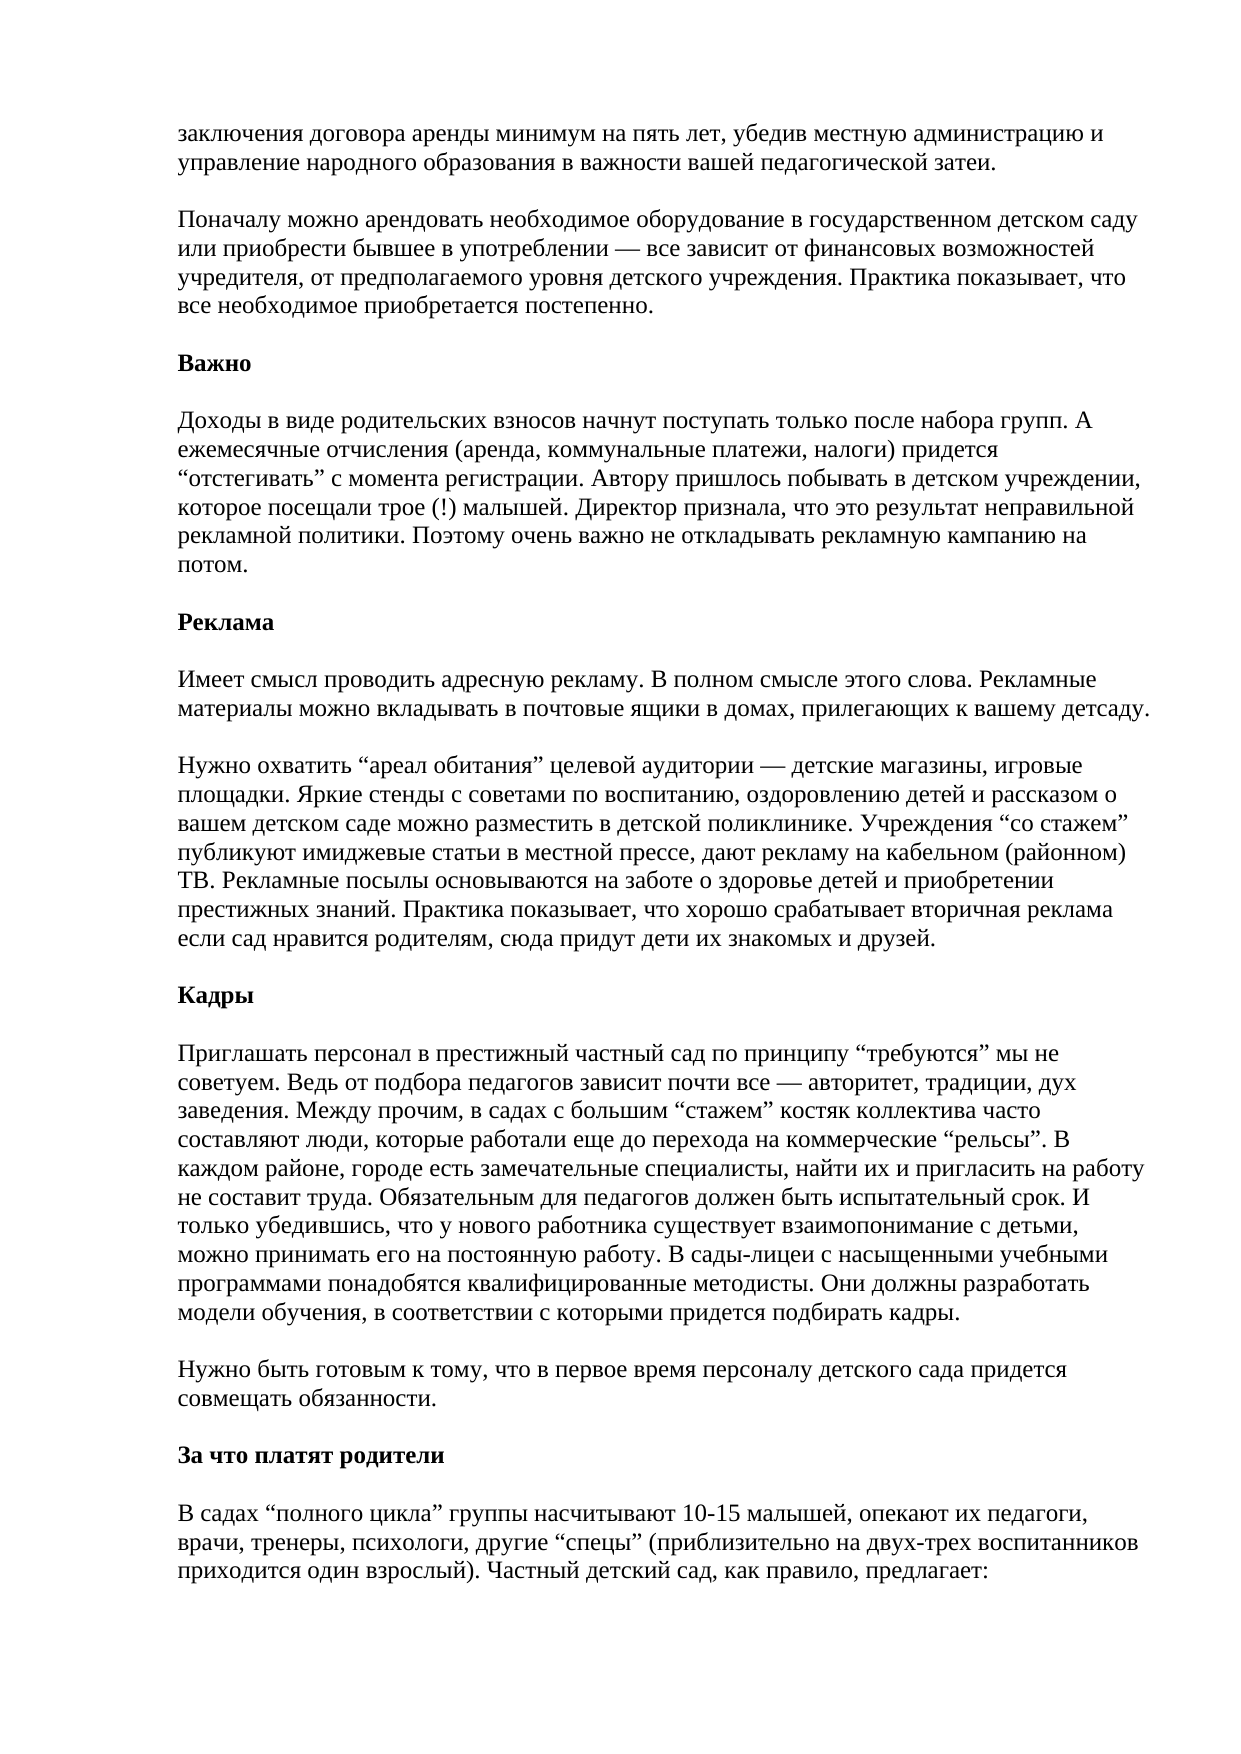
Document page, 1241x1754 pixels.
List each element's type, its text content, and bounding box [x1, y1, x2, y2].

text Нужно охватить “ареал обитания” целевой аудитории — детские магазины, игровые площадки. Яркие стенды с советами по воспитанию, оздоровлению детей и рассказом о вашем детском саде можно разместить в детской поликлинике. Учреждения “со стажем” публикуют имиджевые статьи в местной прессе, дают рекламу на кабельном (районном) ТВ. Рекламные посылы основываются на заботе о здоровье детей и приобретении престижных знаний. Практика показывает, что хорошо срабатывает вторичная реклама если сад нравится родителям, сюда придут дети их знакомых и друзей. [177, 751, 1152, 952]
text Нужно быть готовым к тому, что в первое время персоналу детского сада придется совмещать обязанности. [177, 1354, 1152, 1412]
text Имеет смысл проводить адресную рекламу. В полном смысле этого слова. Рекламные материалы можно вкладывать в почтовые ящики в домах, прилегающих к вашему детсаду. [177, 664, 1152, 722]
text Доходы в виде родительских взносов начнут поступать только после набора групп. А ежемесячные отчисления (аренда, коммунальные платежи, налоги) придется “отстегивать” с момента регистрации. Автору пришлось побывать в детском учреждении, которое посещали трое (!) малышей. Директор признала, что это результат неправильной рекламной политики. Поэтому очень важно не откладывать рекламную кампанию на потом. [177, 406, 1152, 578]
text За что платят родители [177, 1441, 1152, 1469]
text Важно [177, 348, 1152, 377]
text Кадры [177, 981, 1152, 1009]
text В садах “полного цикла” группы насчитывают 10-15 малышей, опекают их педагоги, врачи, тренеры, психологи, другие “спецы” (приблизительно на двух-трех воспитанников приходится один взрослый). Частный детский сад, как правило, предлагает: [177, 1498, 1152, 1584]
text Приглашать персонал в престижный частный сад по принципу “требуются” мы не советуем. Ведь от подбора педагогов зависит почти все — авторитет, традиции, дух заведения. Между прочим, в садах с большим “стажем” костяк коллектива часто составляют люди, которые работали еще до перехода на коммерческие “рельсы”. В каждом районе, городе есть замечательные специалисты, найти их и пригласить на работу не составит труда. Обязательным для педагогов должен быть испытательный срок. И только убедившись, что у нового работника существует взаимопонимание с детьми, можно принимать его на постоянную работу. В сады-лицеи с насыщенными учебными программами понадобятся квалифицированные методисты. Они должны разработать модели обучения, в соответствии с которыми придется подбирать кадры. [177, 1038, 1152, 1326]
text Реклама [177, 607, 1152, 636]
text заключения договора аренды минимум на пять лет, убедив местную администрацию и управление народного образования в важности вашей педагогической затеи. [177, 118, 1152, 176]
text Поначалу можно арендовать необходимое оборудование в государственном детском саду или приобрести бывшее в употреблении — все зависит от финансовых возможностей учредителя, от предполагаемого уровня детского учреждения. Практика показывает, что все необходимое приобретается постепенно. [177, 204, 1152, 319]
